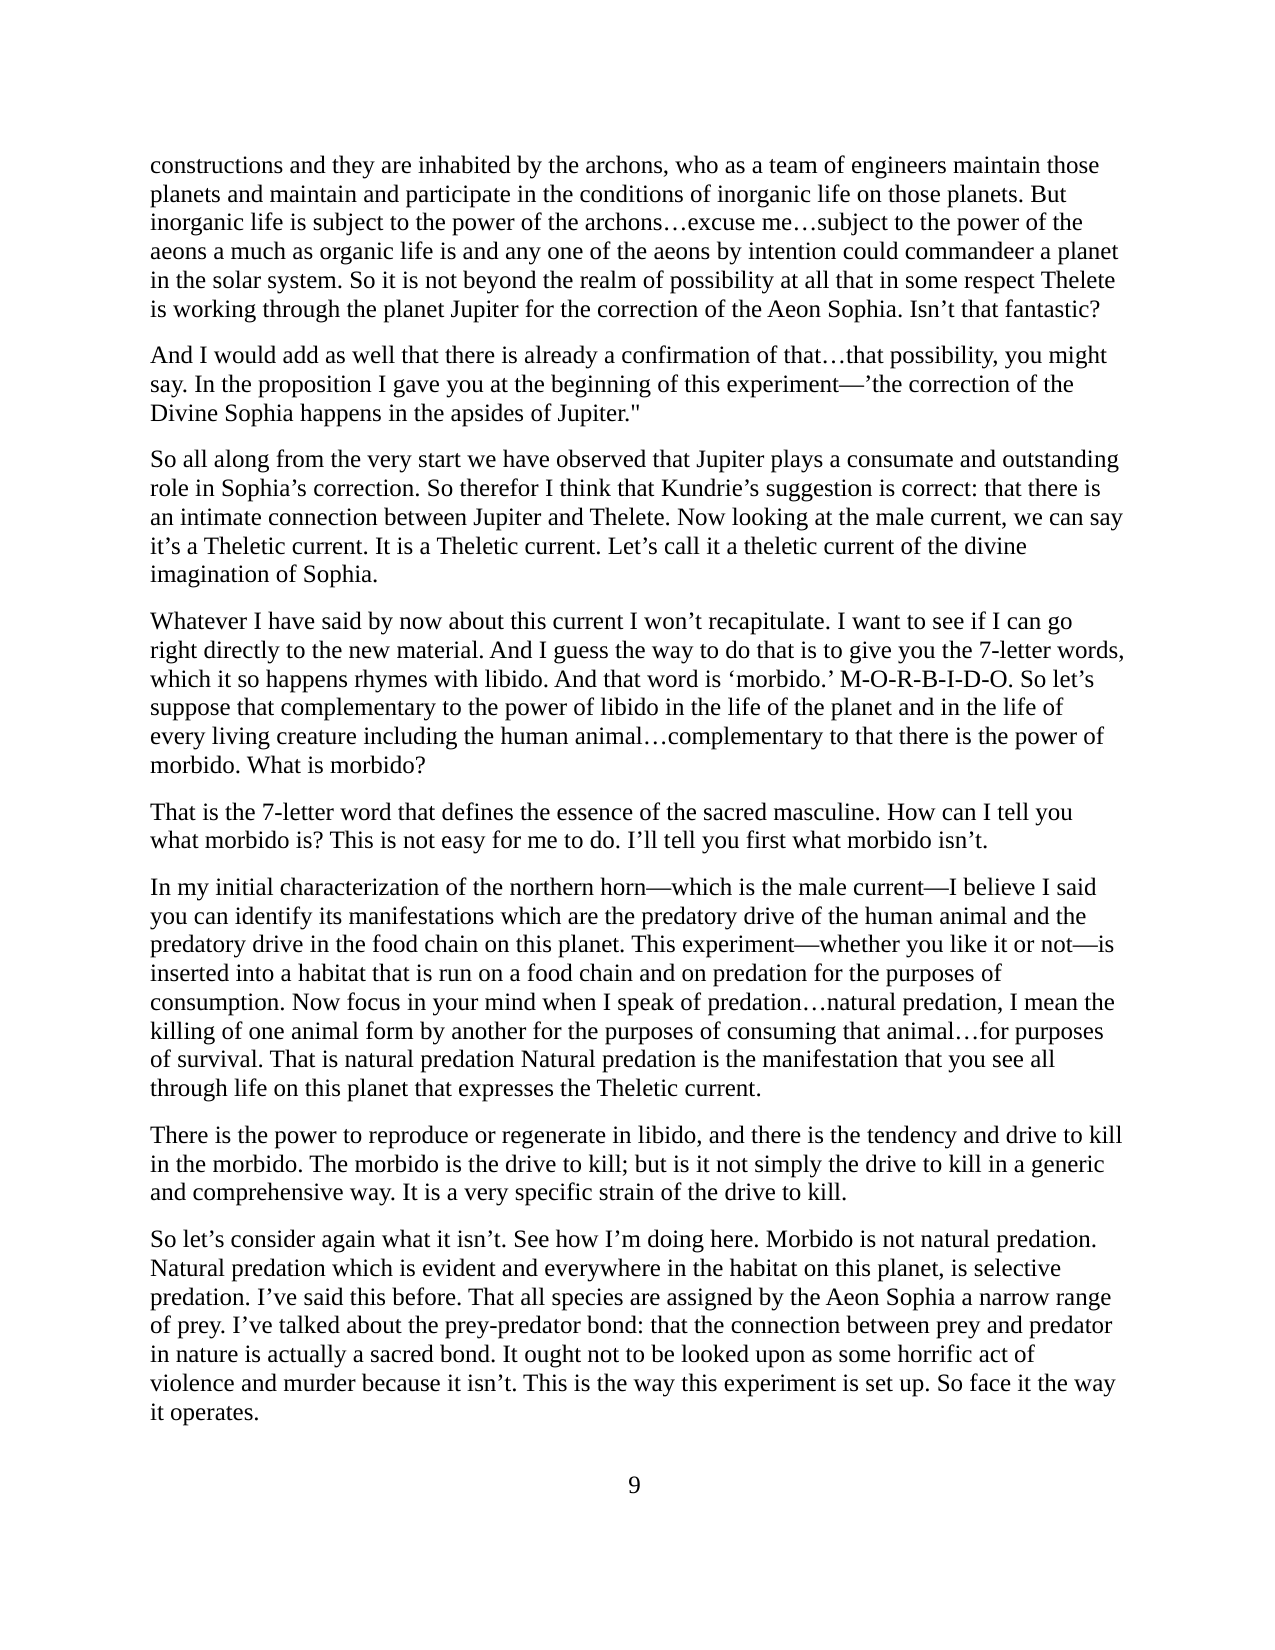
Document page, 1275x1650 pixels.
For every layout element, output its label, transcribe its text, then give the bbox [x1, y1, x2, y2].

text In my initial characterization of the northern horn—which is the male current—I believe I said you can identify its manifestations which are the predatory drive of the human animal and the predatory drive in the food chain on this planet. This experiment—whether you like it or not—is inserted into a habitat that is run on a food chain and on predation for the purposes of consumption. Now focus in your mind when I speak of predation…natural predation, I mean the killing of one animal form by another for the purposes of consuming that animal…for purposes of survival. That is natural predation Natural predation is the manifestation that you see all through life on this planet that expresses the Theletic current. [150, 872, 1125, 1102]
text So all along from the very start we have observed that Jupiter plays a consumate and outstanding role in Sophia’s correction. So therefor I think that Kundrie’s suggestion is correct: that there is an intimate connection between Jupiter and Thelete. Now looking at the male current, we can say it’s a Theletic current. It is a Theletic current. Let’s call it a theletic current of the divine imagination of Sophia. [150, 444, 1125, 588]
text That is the 7-letter word that defines the essence of the sacred masculine. How can I tell you what morbido is? This is not easy for me to do. I’ll tell you first what morbido isn’t. [150, 797, 1125, 854]
text There is the power to reproduce or regenerate in libido, and there is the tendency and drive to kill in the morbido. The morbido is the drive to kill; but is it not simply the drive to kill in a generic and comprehensive way. It is a very specific strain of the drive to kill. [150, 1120, 1125, 1206]
text And I would add as well that there is already a confirmation of that…that possibility, you might say. In the proposition I gave you at the beginning of this experiment—’the correction of the Divine Sophia happens in the apsides of Jupiter." [150, 340, 1125, 427]
text So let’s consider again what it isn’t. See how I’m doing here. Morbido is not natural predation. Natural predation which is evident and everywhere in the habitat on this planet, is selective predation. I’ve said this before. That all species are assigned by the Aeon Sophia a narrow range of prey. I’ve talked about the prey-predator bond: that the connection between prey and predator in nature is actually a sacred bond. It ought not to be looked upon as some horrific act of violence and murder because it isn’t. This is the way this experiment is set up. So face it the way it operates. [150, 1224, 1125, 1425]
text Whatever I have said by now about this current I won’t recapitulate. I want to see if I can go right directly to the new material. And I guess the way to do that is to give you the 7-letter words, which it so happens rhymes with libido. And that word is ‘morbido.’ M-O-R-B-I-D-O. So let’s suppose that complementary to the power of libido in the life of the planet and in the life of every living creature including the human animal…complementary to that there is the power of morbido. What is morbido? [150, 606, 1125, 779]
text constructions and they are inhabited by the archons, who as a team of engineers maintain those planets and maintain and participate in the conditions of inorganic life on those planets. But inorganic life is subject to the power of the archons…excuse me…subject to the power of the aeons a much as organic life is and any one of the aeons by intention could commandeer a planet in the solar system. So it is not beyond the realm of possibility at all that in some respect Thelete is working through the planet Jupiter for the correction of the Aeon Sophia. Isn’t that fantastic? [150, 150, 1125, 322]
